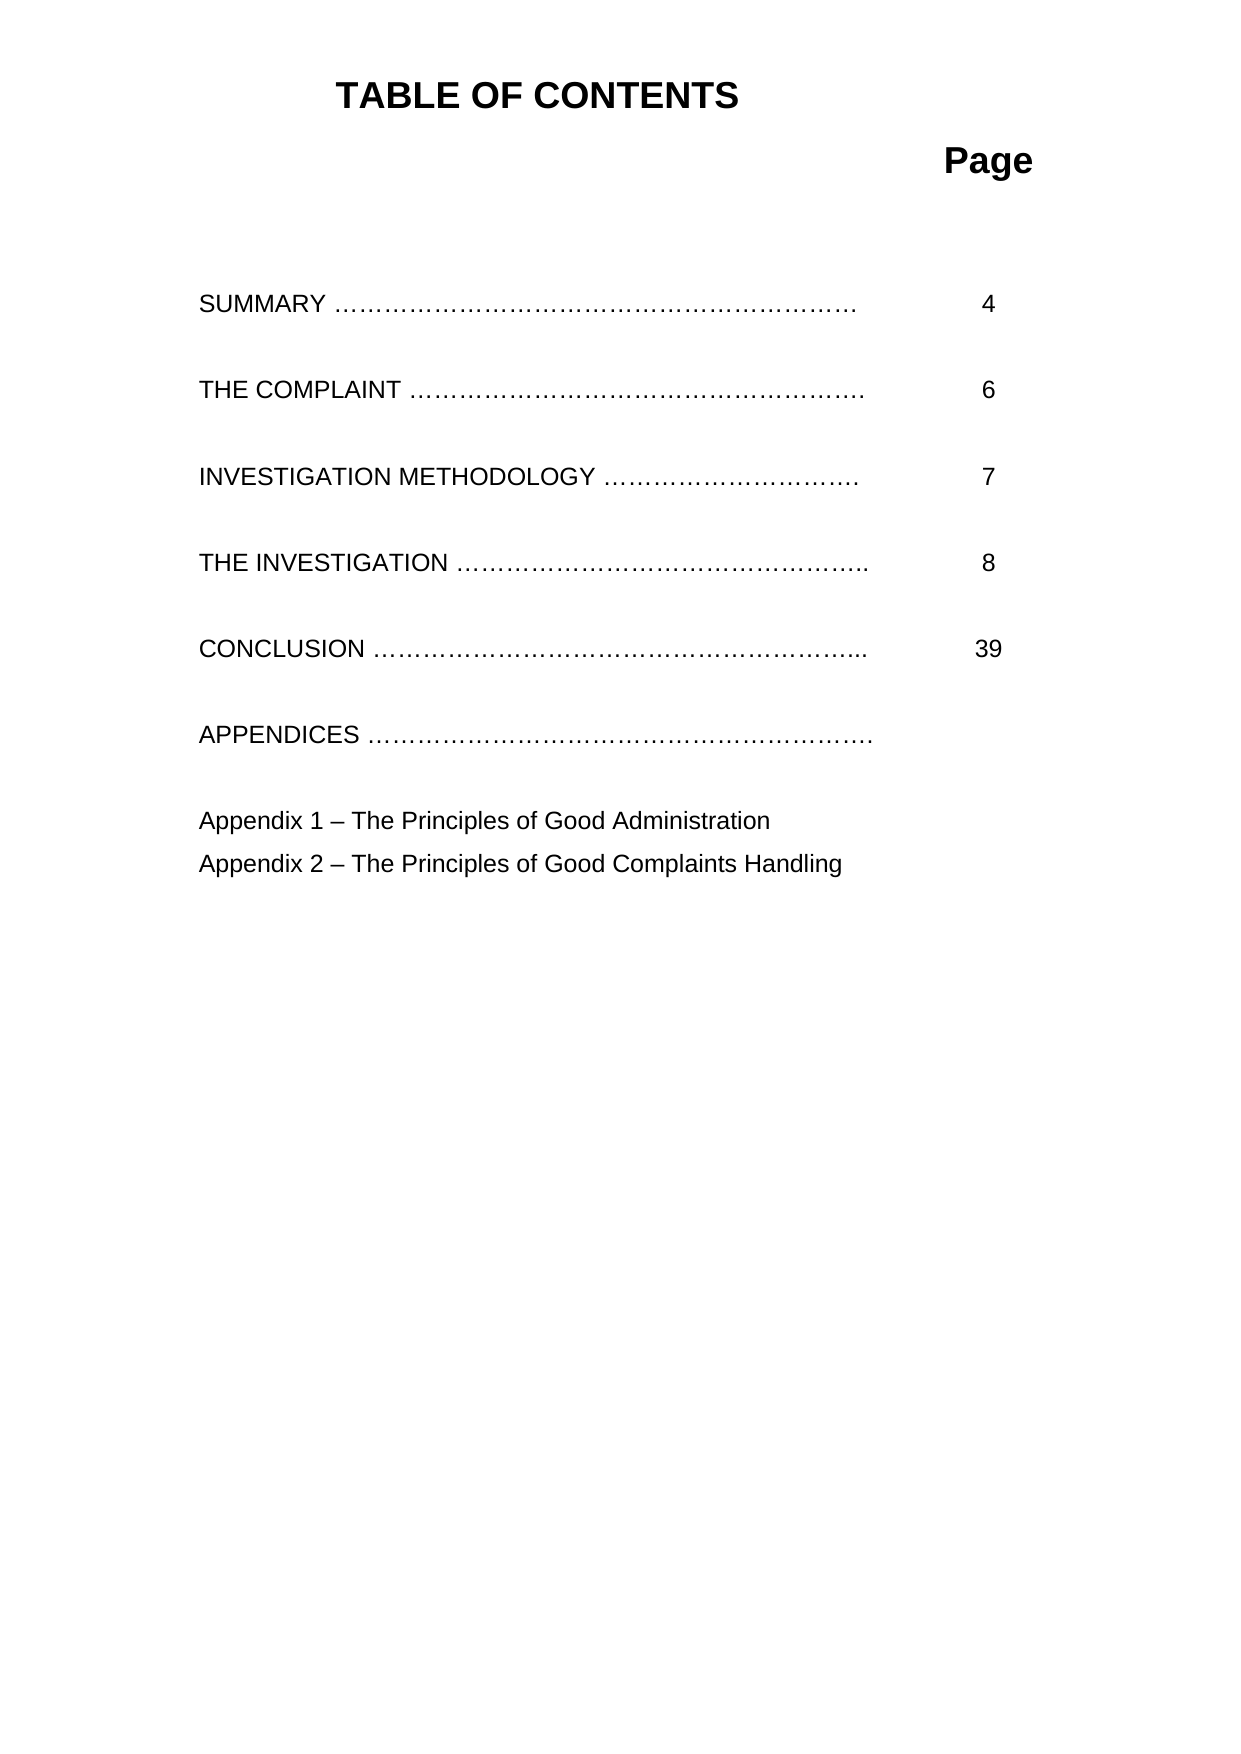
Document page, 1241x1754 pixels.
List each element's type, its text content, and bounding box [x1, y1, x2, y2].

table_cell [888, 591, 1089, 633]
table_header Page [888, 74, 1089, 203]
table_cell APPENDICES ……………………………………………………. [187, 720, 888, 763]
table_cell THE INVESTIGATION ………………………………………….. [187, 548, 888, 591]
table_cell [888, 720, 1089, 763]
table_cell INVESTIGATION METHODOLOGY …………………………. [187, 461, 888, 504]
table_cell CONCLUSION …………………………………………………... [187, 634, 888, 677]
table_cell [888, 505, 1089, 547]
table_header TABLE OF CONTENTS [187, 74, 888, 203]
table_cell 6 [888, 375, 1089, 418]
table_cell 8 [888, 548, 1089, 591]
table_cell [888, 333, 1089, 375]
table_cell THE COMPLAINT ………………………………………………. [187, 375, 888, 418]
table_cell 7 [888, 461, 1089, 504]
table_cell Appendix 1 – The Principles of Good Administration Appendix 2 – The Principles of Good Complaints Handling [187, 763, 888, 892]
table_cell [888, 763, 1089, 892]
table_cell 39 [888, 634, 1089, 677]
table_cell [888, 677, 1089, 719]
table_cell [187, 505, 888, 547]
table_cell [187, 591, 888, 633]
table_cell [187, 419, 888, 461]
table_cell 4 [888, 203, 1089, 332]
table_cell [888, 419, 1089, 461]
table_cell [187, 333, 888, 375]
table_cell SUMMARY ……………………………………………………… [187, 203, 888, 332]
table_cell [187, 677, 888, 719]
